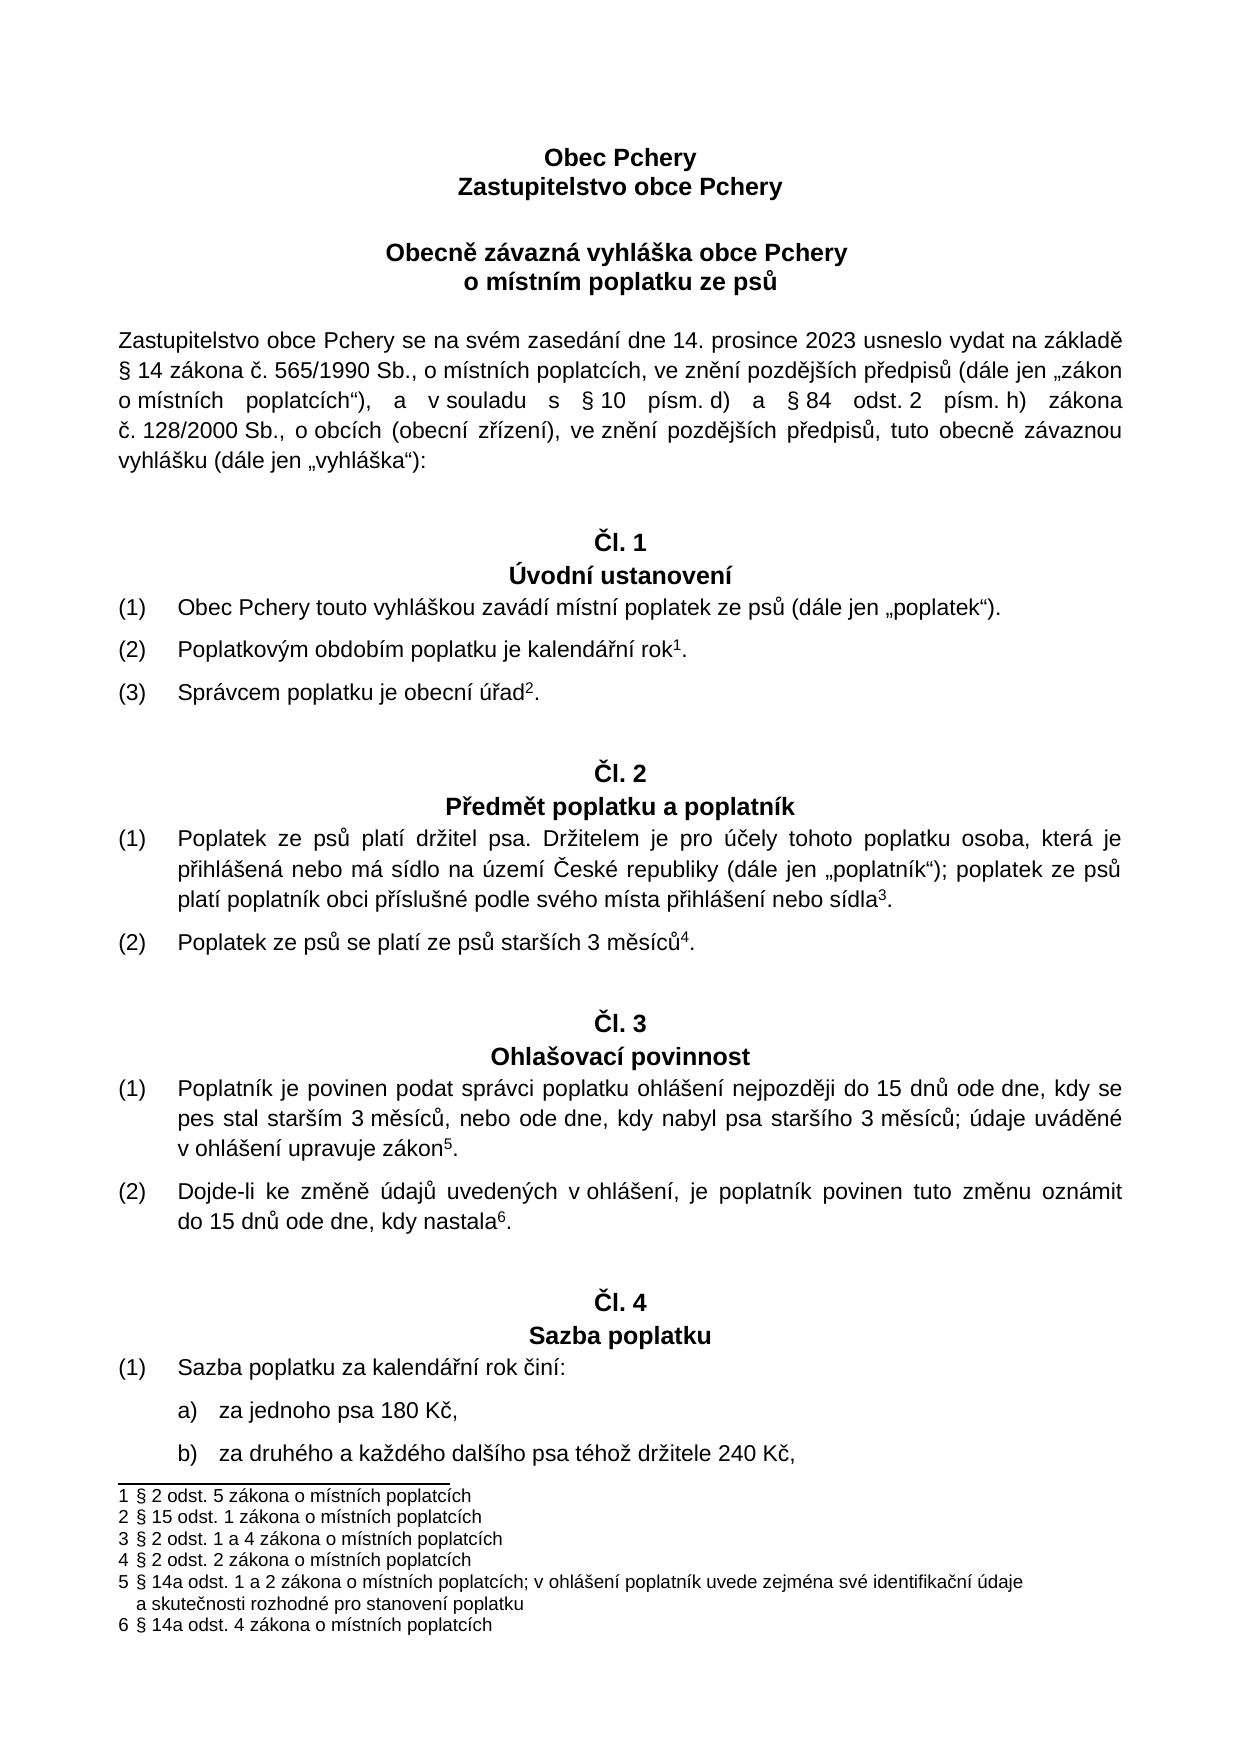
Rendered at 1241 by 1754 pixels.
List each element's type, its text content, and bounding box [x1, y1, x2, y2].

list § 2 odst. 1 a 4 zákona o místních poplatcích [118, 1528, 1122, 1549]
list Poplatník je povinen podat správci poplatku ohlášení nejpozději do 15 dnů ode dne, kdy se pes stal starším 3 měsíců, nebo ode dne, kdy nabyl psa staršího 3 měsíců; údaje uváděné v ohlášení upravuje zákon. [118, 1075, 1122, 1162]
list Poplatek ze psů se platí ze psů starších 3 měsíců. [118, 928, 1122, 955]
text Zastupitelstvo obce Pchery se na svém zasedání dne 14. prosince 2023 usneslo vydat na základě § 14 zákona č. 565/1990 Sb., o místních poplatcích, ve znění pozdějších předpisů (dále jen „zákon o místních poplatcích“), a v souladu s § 10 písm. d) a § 84 odst. 2 písm. h) zákona č. 128/2000 Sb., o obcích (obecní zřízení), ve znění pozdějších předpisů, tuto obecně závaznou vyhlášku (dále jen „vyhláška“): [118, 327, 1122, 474]
subtitle Čl. 3 Ohlašovací povinnost [118, 1009, 1122, 1071]
list § 14a odst. 4 zákona o místních poplatcích [118, 1614, 1122, 1635]
list § 2 odst. 5 zákona o místních poplatcích [118, 1484, 1122, 1506]
list Poplatek ze psů platí držitel psa. Držitelem je pro účely tohoto poplatku osoba, která je přihlášená nebo má sídlo na území České republiky (dále jen „poplatník“); poplatek ze psů platí poplatník obci příslušné podle svého místa přihlášení nebo sídla. [118, 825, 1122, 912]
list Správcem poplatku je obecní úřad. [118, 679, 1122, 706]
list § 15 odst. 1 zákona o místních poplatcích [118, 1506, 1122, 1528]
list Sazba poplatku za kalendářní rok činí: [118, 1354, 1122, 1381]
text Obec Pchery Zastupitelstvo obce Pchery [118, 143, 1122, 201]
list Poplatkovým obdobím poplatku je kalendářní rok. [118, 636, 1122, 663]
list § 14a odst. 1 a 2 zákona o místních poplatcích; v ohlášení poplatník uvede zejména své identifikační údaje a skutečnosti rozhodné pro stanovení poplatku [118, 1571, 1122, 1614]
subtitle Čl. 1 Úvodní ustanovení [118, 528, 1122, 589]
list Obec Pchery touto vyhláškou zavádí místní poplatek ze psů (dále jen „poplatek“). [118, 594, 1122, 620]
list Dojde-li ke změně údajů uvedených v ohlášení, je poplatník povinen tuto změnu oznámit do 15 dnů ode dne, kdy nastala. [118, 1178, 1122, 1234]
subtitle Čl. 4 Sazba poplatku [118, 1288, 1122, 1350]
list § 2 odst. 2 zákona o místních poplatcích [118, 1549, 1122, 1571]
list za jednoho psa 180 Kč, [177, 1397, 1122, 1423]
list za druhého a každého dalšího psa téhož držitele 240 Kč, [177, 1440, 1122, 1466]
subtitle Obecně závazná vyhláška obce Pchery o místním poplatku ze psů [118, 238, 1122, 295]
subtitle Čl. 2 Předmět poplatku a poplatník [118, 759, 1122, 821]
